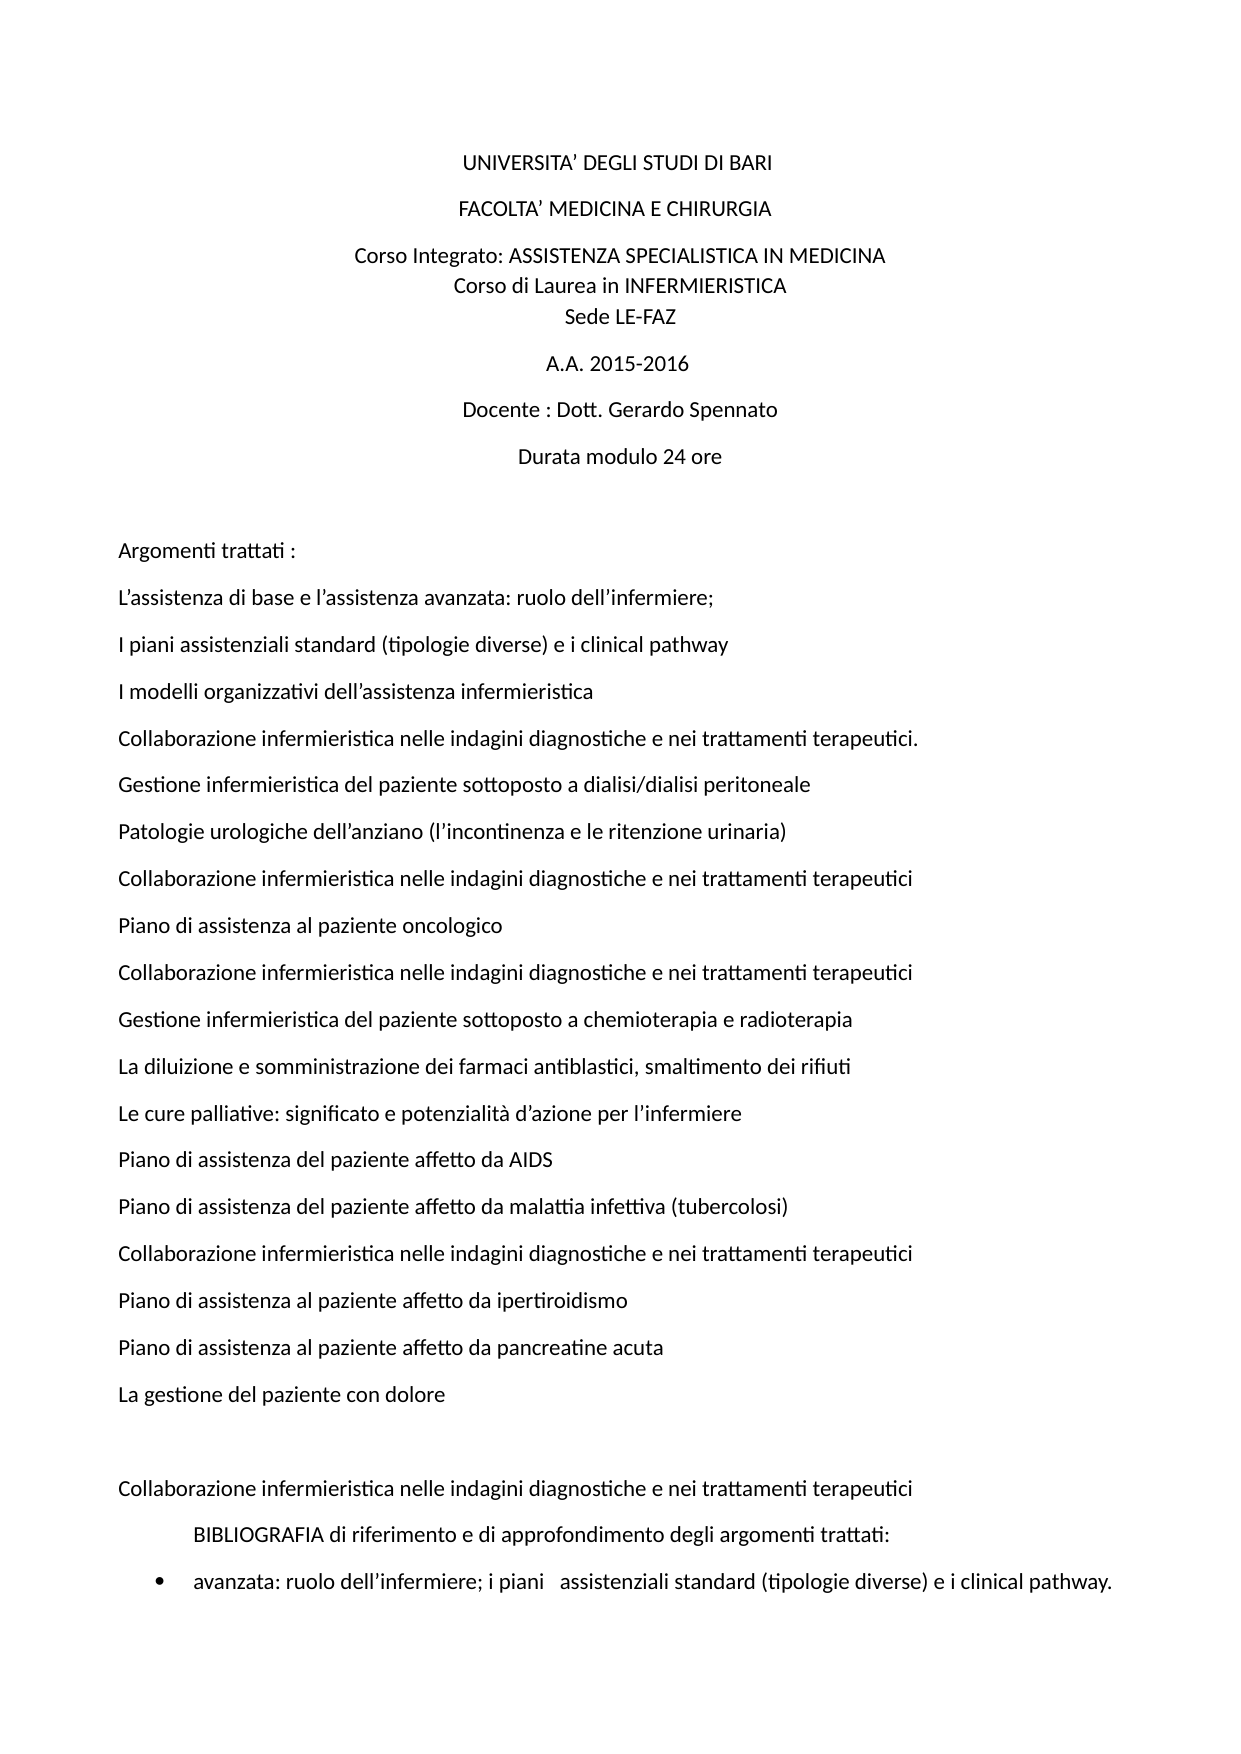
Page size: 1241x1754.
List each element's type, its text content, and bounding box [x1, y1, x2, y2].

text Collaborazione infermieristica nelle indagini diagnostiche e nei trattamenti terapeutici. [118, 724, 1122, 752]
text UNIVERSITA’ DEGLI STUDI DI BARI [118, 148, 1122, 176]
text Collaborazione infermieristica nelle indagini diagnostiche e nei trattamenti terapeutici [118, 864, 1122, 892]
text Le cure palliative: significato e potenzialità d’azione per l’infermiere [118, 1099, 1122, 1127]
text Corso Integrato: ASSISTENZA SPECIALISTICA IN MEDICINA Corso di Laurea in INFERMIERISTICA Sede LE-FAZ [118, 241, 1122, 330]
text FACOLTA’ MEDICINA E CHIRURGIA [118, 194, 1122, 222]
text Collaborazione infermieristica nelle indagini diagnostiche e nei trattamenti terapeutici [118, 1239, 1122, 1267]
text Docente : Dott. Gerardo Spennato [118, 396, 1122, 423]
text A.A. 2015-2016 [118, 349, 1122, 377]
text I modelli organizzativi dell’assistenza infermieristica [118, 677, 1122, 705]
text Piano di assistenza del paziente affetto da AIDS [118, 1146, 1122, 1173]
text Piano di assistenza al paziente affetto da pancreatine acuta [118, 1333, 1122, 1361]
text BIBLIOGRAFIA di riferimento e di approfondimento degli argomenti trattati: [193, 1521, 1122, 1548]
text Patologie urologiche dell’anziano (l’incontinenza e le ritenzione urinaria)‏ [118, 817, 1122, 845]
text La diluizione e somministrazione dei farmaci antiblastici, smaltimento dei rifiuti [118, 1052, 1122, 1080]
list avanzata: ruolo dell’infermiere; i piani assistenziali standard (tipologie diverse) e i clinical pathway. [156, 1567, 1122, 1595]
text Gestione infermieristica del paziente sottoposto a dialisi/dialisi peritoneale [118, 771, 1122, 798]
text Piano di assistenza al paziente affetto da ipertiroidismo [118, 1286, 1122, 1314]
text La gestione del paziente con dolore [118, 1380, 1122, 1408]
text Collaborazione infermieristica nelle indagini diagnostiche e nei trattamenti terapeutici [118, 1474, 1122, 1502]
text Gestione infermieristica del paziente sottoposto a chemioterapia e radioterapia [118, 1005, 1122, 1033]
text L’assistenza di base e l’assistenza avanzata: ruolo dell’infermiere; [118, 583, 1122, 611]
text Piano di assistenza al paziente oncologico [118, 911, 1122, 939]
text Argomenti trattati : [118, 536, 1122, 564]
text Piano di assistenza del paziente affetto da malattia infettiva (tubercolosi)‏ [118, 1192, 1122, 1220]
text I piani assistenziali standard (tipologie diverse) e i clinical pathway [118, 630, 1122, 658]
text Collaborazione infermieristica nelle indagini diagnostiche e nei trattamenti terapeutici [118, 958, 1122, 986]
text Durata modulo 24 ore [118, 442, 1122, 470]
